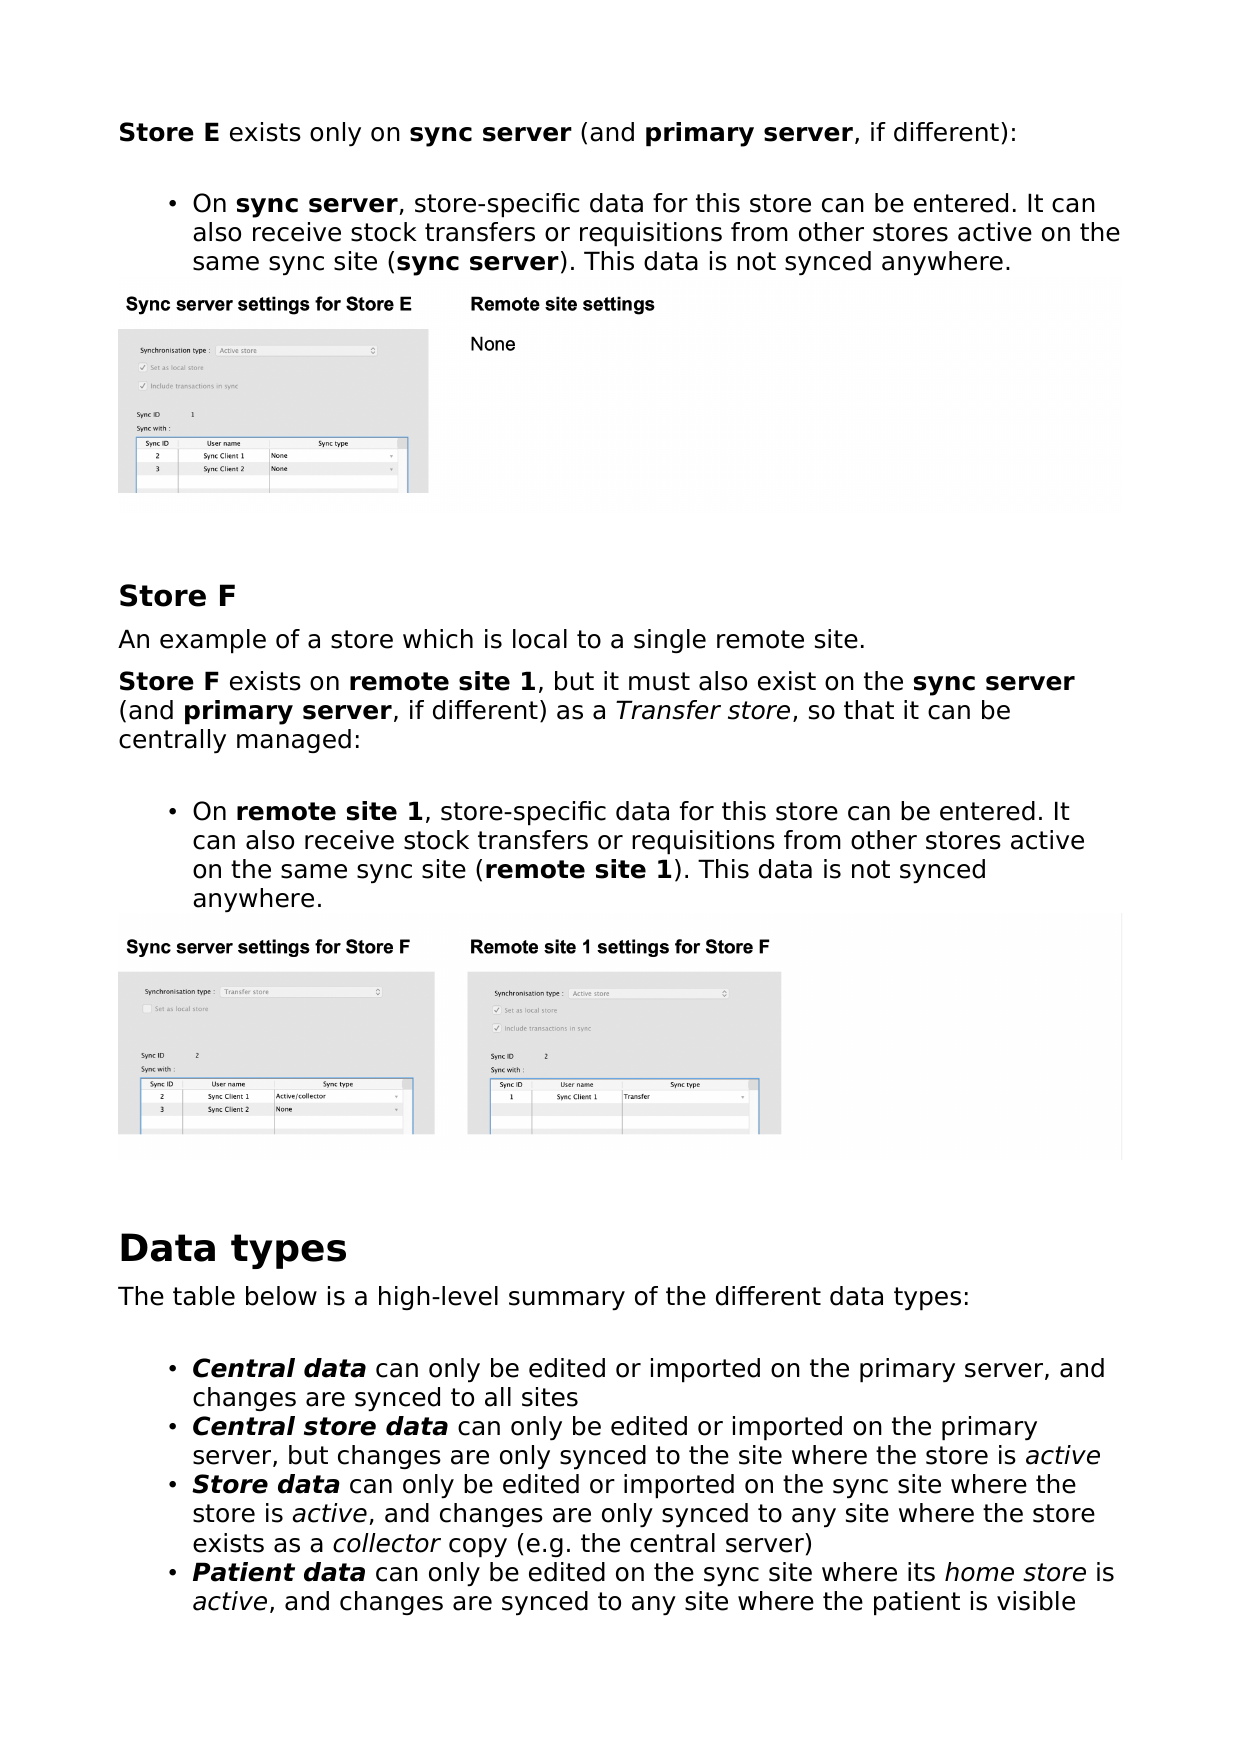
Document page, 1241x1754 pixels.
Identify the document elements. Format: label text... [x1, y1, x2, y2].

text Store F exists on remote site 1, but it must also exist on the sync server (and primary server, if different) as a Transfer store, so that it can be centrally managed: [118, 667, 1122, 755]
list Store data can only be edited or imported on the sync site where the store is active, and changes are only synced to any site where the store exists as a collector copy (e.g. the central server) [177, 1470, 1122, 1558]
subtitle Data types [118, 1226, 1122, 1270]
list Central store data can only be edited or imported on the primary server, but changes are only synced to the site where the store is active [177, 1412, 1122, 1470]
list Central data can only be edited or imported on the primary server, and changes are synced to all sites [177, 1354, 1122, 1412]
picture [118, 276, 1123, 513]
list On remote site 1, store-specific data for this store can be entered. It can also receive stock transfers or requisitions from other stores active on the same sync site (remote site 1). This data is not synced anywhere. [177, 797, 1122, 913]
list Patient data can only be edited on the sync site where its home store is active, and changes are synced to any site where the patient is visible [177, 1558, 1122, 1616]
text Store E exists only on sync server (and primary server, if different): [118, 118, 1122, 147]
picture [118, 913, 1123, 1160]
subtitle Store F [118, 579, 1122, 613]
text An example of a store which is local to a single remote site. [118, 626, 1122, 655]
text The table below is a high-level summary of the different data types: [118, 1283, 1122, 1312]
list On sync server, store-specific data for this store can be entered. It can also receive stock transfers or requisitions from other stores active on the same sync site (sync server). This data is not synced anywhere. [177, 189, 1122, 276]
